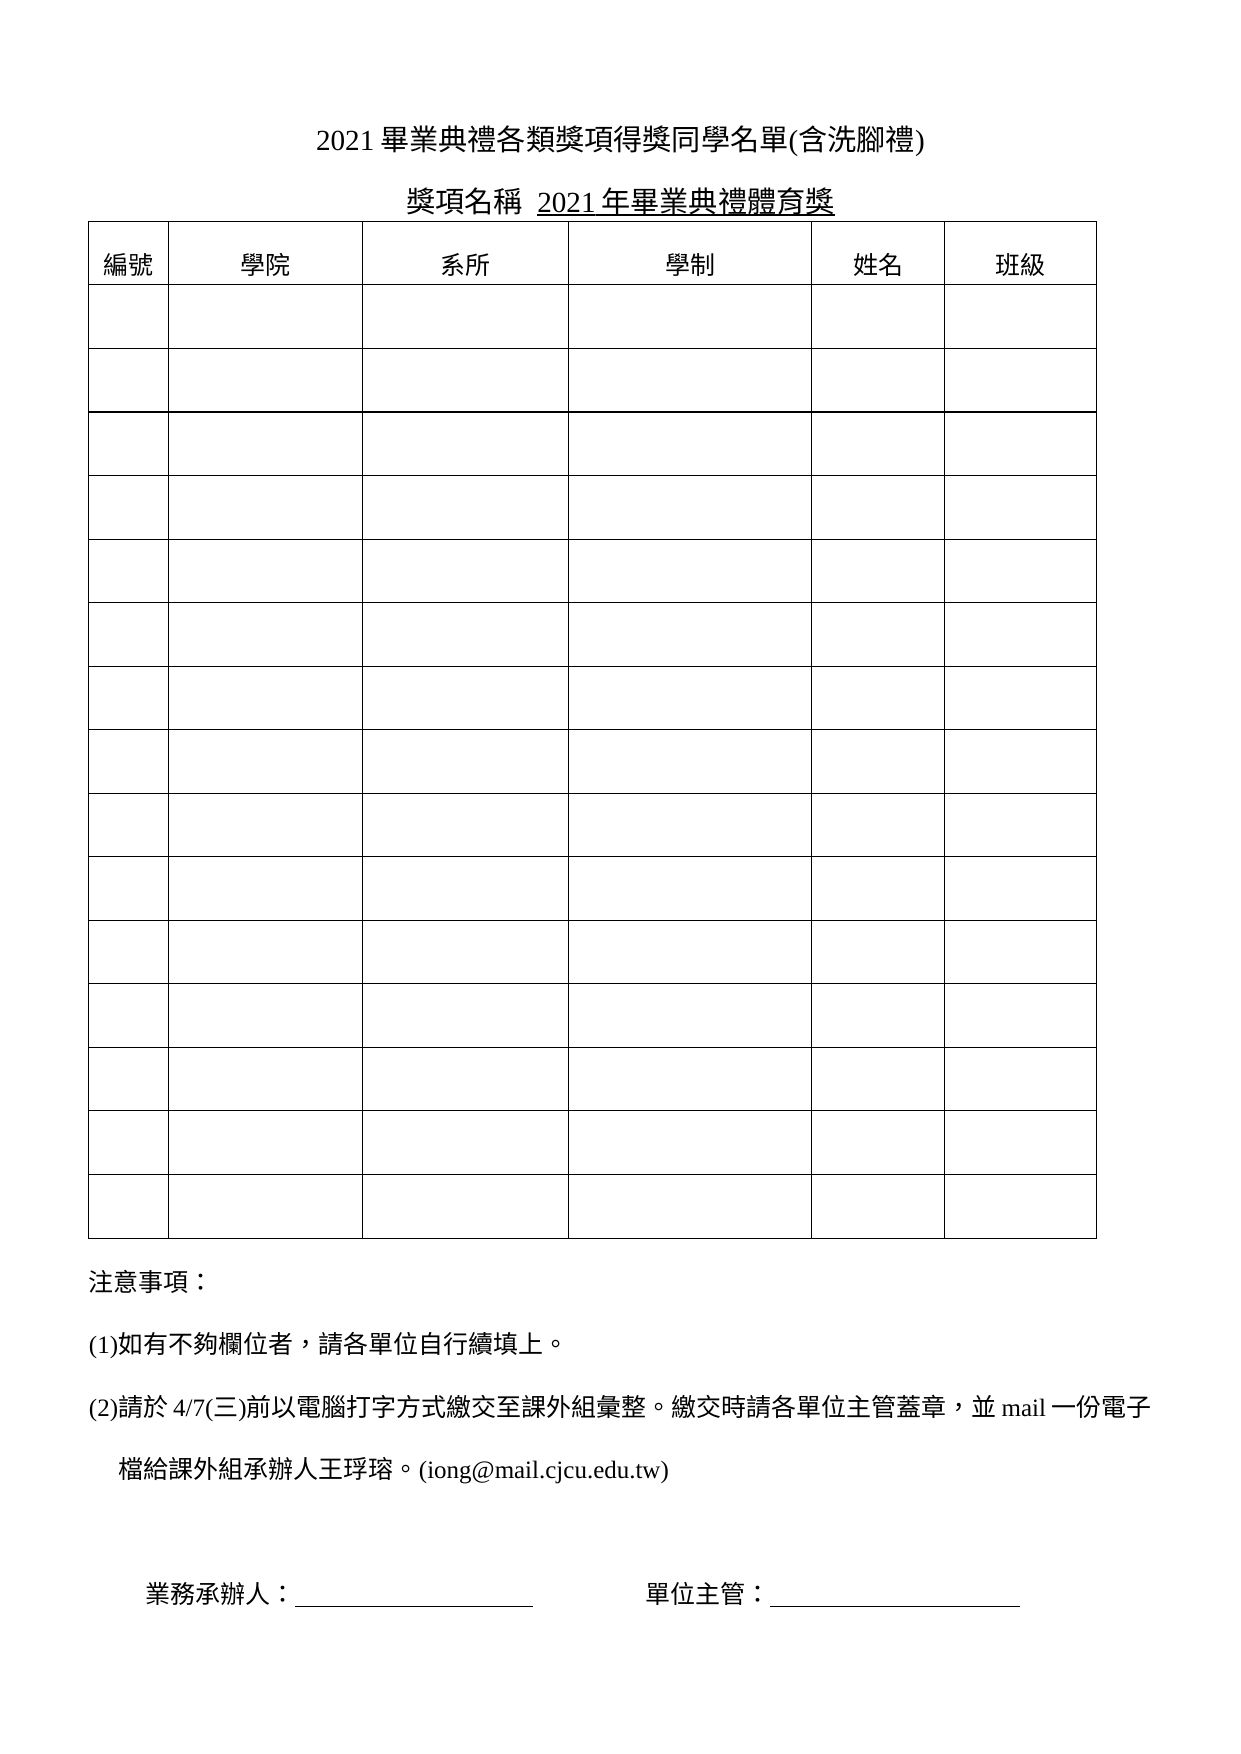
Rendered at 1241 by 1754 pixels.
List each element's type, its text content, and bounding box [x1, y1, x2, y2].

table_cell [945, 476, 1096, 538]
table_cell [89, 1175, 168, 1237]
table_cell [569, 349, 811, 411]
table_cell [569, 921, 811, 983]
table_header 系所 [363, 222, 568, 284]
table_cell [945, 1048, 1096, 1110]
table_cell [169, 285, 362, 348]
table_header 班級 [945, 222, 1096, 284]
table_cell [169, 667, 362, 729]
table_cell [569, 285, 811, 348]
table_cell [569, 984, 811, 1047]
table_cell [169, 857, 362, 920]
table_cell [812, 921, 944, 983]
table_cell [363, 1111, 568, 1174]
table_cell [363, 667, 568, 729]
table_cell [89, 540, 168, 602]
table_cell [89, 285, 168, 348]
table_cell [812, 794, 944, 856]
text (1)如有不夠欄位者，請各單位自行續填上。 [89, 1301, 1152, 1363]
table_cell [945, 285, 1096, 348]
table_cell [169, 349, 362, 411]
table_cell [569, 1048, 811, 1110]
table_cell [89, 984, 168, 1047]
table_cell [363, 476, 568, 538]
table_cell [363, 1048, 568, 1110]
table_cell [812, 984, 944, 1047]
text 獎項名稱 2021年畢業典禮體育獎 [89, 158, 1152, 221]
table_cell [812, 730, 944, 793]
table_cell [812, 285, 944, 348]
table_cell [363, 857, 568, 920]
table_cell [812, 667, 944, 729]
table_cell [169, 413, 362, 475]
table_cell [363, 730, 568, 793]
table_cell [812, 413, 944, 475]
table_cell [945, 1111, 1096, 1174]
table_cell [169, 1175, 362, 1237]
table_cell [945, 984, 1096, 1047]
table_cell [169, 730, 362, 793]
table_cell [812, 1111, 944, 1174]
table_cell [363, 349, 568, 411]
text 注意事項： [89, 1238, 1152, 1301]
table_cell [89, 1111, 168, 1174]
table_cell [945, 857, 1096, 920]
table_cell [363, 413, 568, 475]
table_cell [169, 476, 362, 538]
table_cell [812, 857, 944, 920]
table_cell [945, 921, 1096, 983]
table_cell [569, 540, 811, 602]
table_header 學院 [169, 222, 362, 284]
table_cell [363, 540, 568, 602]
table_cell [169, 603, 362, 666]
table_header 編號 [89, 222, 168, 284]
table_cell [812, 540, 944, 602]
table_cell [812, 603, 944, 666]
table_cell [569, 413, 811, 475]
table_header 姓名 [812, 222, 944, 284]
table_cell [945, 413, 1096, 475]
table_cell [812, 349, 944, 411]
table_cell [569, 1175, 811, 1237]
text 業務承辦人： 單位主管： [89, 1551, 1152, 1613]
table_cell [89, 413, 168, 475]
table_cell [89, 1048, 168, 1110]
table_cell [363, 1175, 568, 1237]
table_cell [569, 667, 811, 729]
table_cell [812, 1175, 944, 1237]
table_header 學制 [569, 222, 811, 284]
table_cell [363, 285, 568, 348]
table_cell [169, 1048, 362, 1110]
table_cell [363, 794, 568, 856]
table_cell [89, 603, 168, 666]
table_cell [363, 603, 568, 666]
text 2021畢業典禮各類獎項得獎同學名單(含洗腳禮) [89, 96, 1152, 158]
table_cell [812, 1048, 944, 1110]
table_cell [945, 540, 1096, 602]
table_cell [569, 603, 811, 666]
table_cell [945, 1175, 1096, 1237]
table_cell [363, 921, 568, 983]
table_cell [89, 476, 168, 538]
table_cell [89, 349, 168, 411]
table_cell [945, 794, 1096, 856]
table_cell [169, 540, 362, 602]
table_cell [89, 794, 168, 856]
table_cell [569, 730, 811, 793]
table_cell [569, 857, 811, 920]
text (2)請於4/7(三)前以電腦打字方式繳交至課外組彙整。繳交時請各單位主管蓋章，並mail一份電子檔給課外組承辦人王琈瑢。(iong@mail.cjcu.edu.tw) [89, 1363, 1152, 1488]
table_cell [89, 667, 168, 729]
table_cell [945, 730, 1096, 793]
table_cell [812, 476, 944, 538]
table_cell [363, 984, 568, 1047]
table_cell [569, 1111, 811, 1174]
table_cell [89, 857, 168, 920]
table_cell [169, 1111, 362, 1174]
table_cell [169, 921, 362, 983]
table_cell [945, 603, 1096, 666]
table_cell [169, 794, 362, 856]
table_cell [569, 794, 811, 856]
table_cell [89, 730, 168, 793]
table_cell [89, 921, 168, 983]
table_cell [945, 349, 1096, 411]
table_cell [569, 476, 811, 538]
table_cell [169, 984, 362, 1047]
table_cell [945, 667, 1096, 729]
